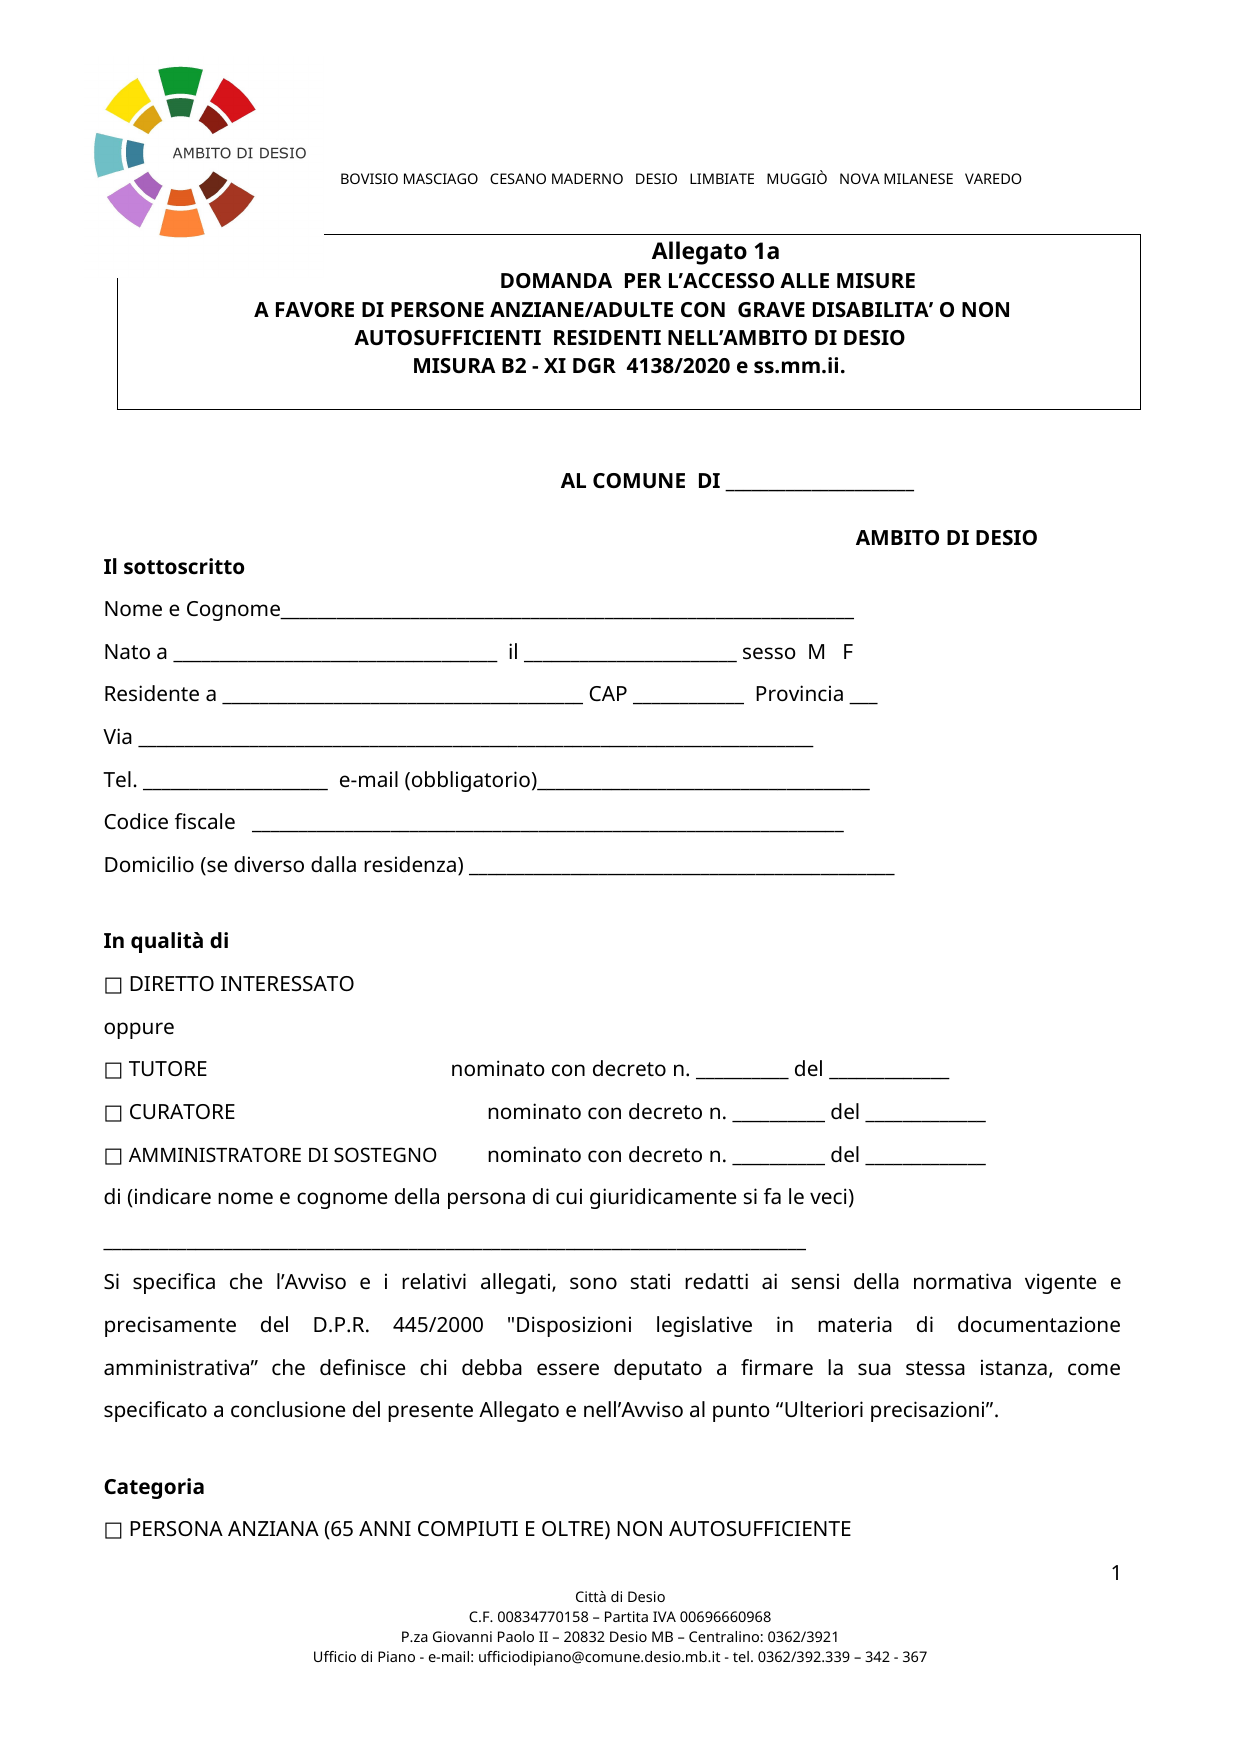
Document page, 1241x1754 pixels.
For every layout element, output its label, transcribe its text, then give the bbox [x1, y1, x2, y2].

text Si specifica che l’Avviso e i relativi allegati, sono stati redatti ai sensi della normativa vigente e precisamente del D.P.R. 445/2000 "Disposizioni legislative in materia di documentazione amministrativa” che definisce chi debba essere deputato a firmare la sua stessa istanza, come specificato a conclusione del presente Allegato e nell’Avviso al punto “Ulteriori precisazioni”. [103, 1267, 1122, 1424]
text □ DIRETTO INTERESSATO [103, 969, 1122, 998]
text di (indicare nome e cognome della persona di cui giuridicamente si fa le veci) [103, 1182, 1122, 1211]
text Codice fiscale ________________________________________________________________ [103, 807, 1122, 836]
text Categoria [103, 1472, 1122, 1500]
text In qualità di [103, 927, 1122, 955]
text Il sottoscritto [103, 552, 1122, 580]
text □ AMMINISTRATORE DI SOSTEGNO nominato con decreto n. __________ del _____________ [103, 1140, 1122, 1168]
text Domicilio (se diverso dalla residenza) ______________________________________________ [103, 850, 1122, 878]
text AMBITO DI DESIO [782, 523, 1122, 552]
text □ CURATORE nominato con decreto n. __________ del _____________ [103, 1097, 1122, 1126]
text ____________________________________________________________________________ [103, 1225, 1122, 1253]
text □ TUTORE nominato con decreto n. __________ del _____________ [103, 1054, 1122, 1083]
table_header Allegato 1a DOMANDA PER L’ACCESSO ALLE MISURE A FAVORE DI PERSONE ANZIANE/ADULTE CON GRAVE DISABILITA’ O NON AUTOSUFFICIENTI RESIDENTI NELL’AMBITO DI DESIO MISURA B2 - XI DGR 4138/2020 e ss.mm.ii. [118, 235, 1140, 408]
text □ PERSONA ANZIANA (65 ANNI COMPIUTI E OLTRE) NON AUTOSUFFICIENTE [103, 1514, 1122, 1543]
text Residente a _______________________________________ CAP ____________ Provincia ___ [103, 679, 1122, 708]
text oppure [103, 1012, 1122, 1040]
text Tel. ____________________ e-mail (obbligatorio)____________________________________ [103, 765, 1122, 793]
text AL COMUNE DI ______________________ [487, 466, 1122, 495]
text Nato a ___________________________________ il _______________________ sesso M F [103, 637, 1122, 665]
text Via _________________________________________________________________________ [103, 722, 1122, 751]
subtitle Nome e Cognome______________________________________________________________ [103, 594, 1122, 623]
